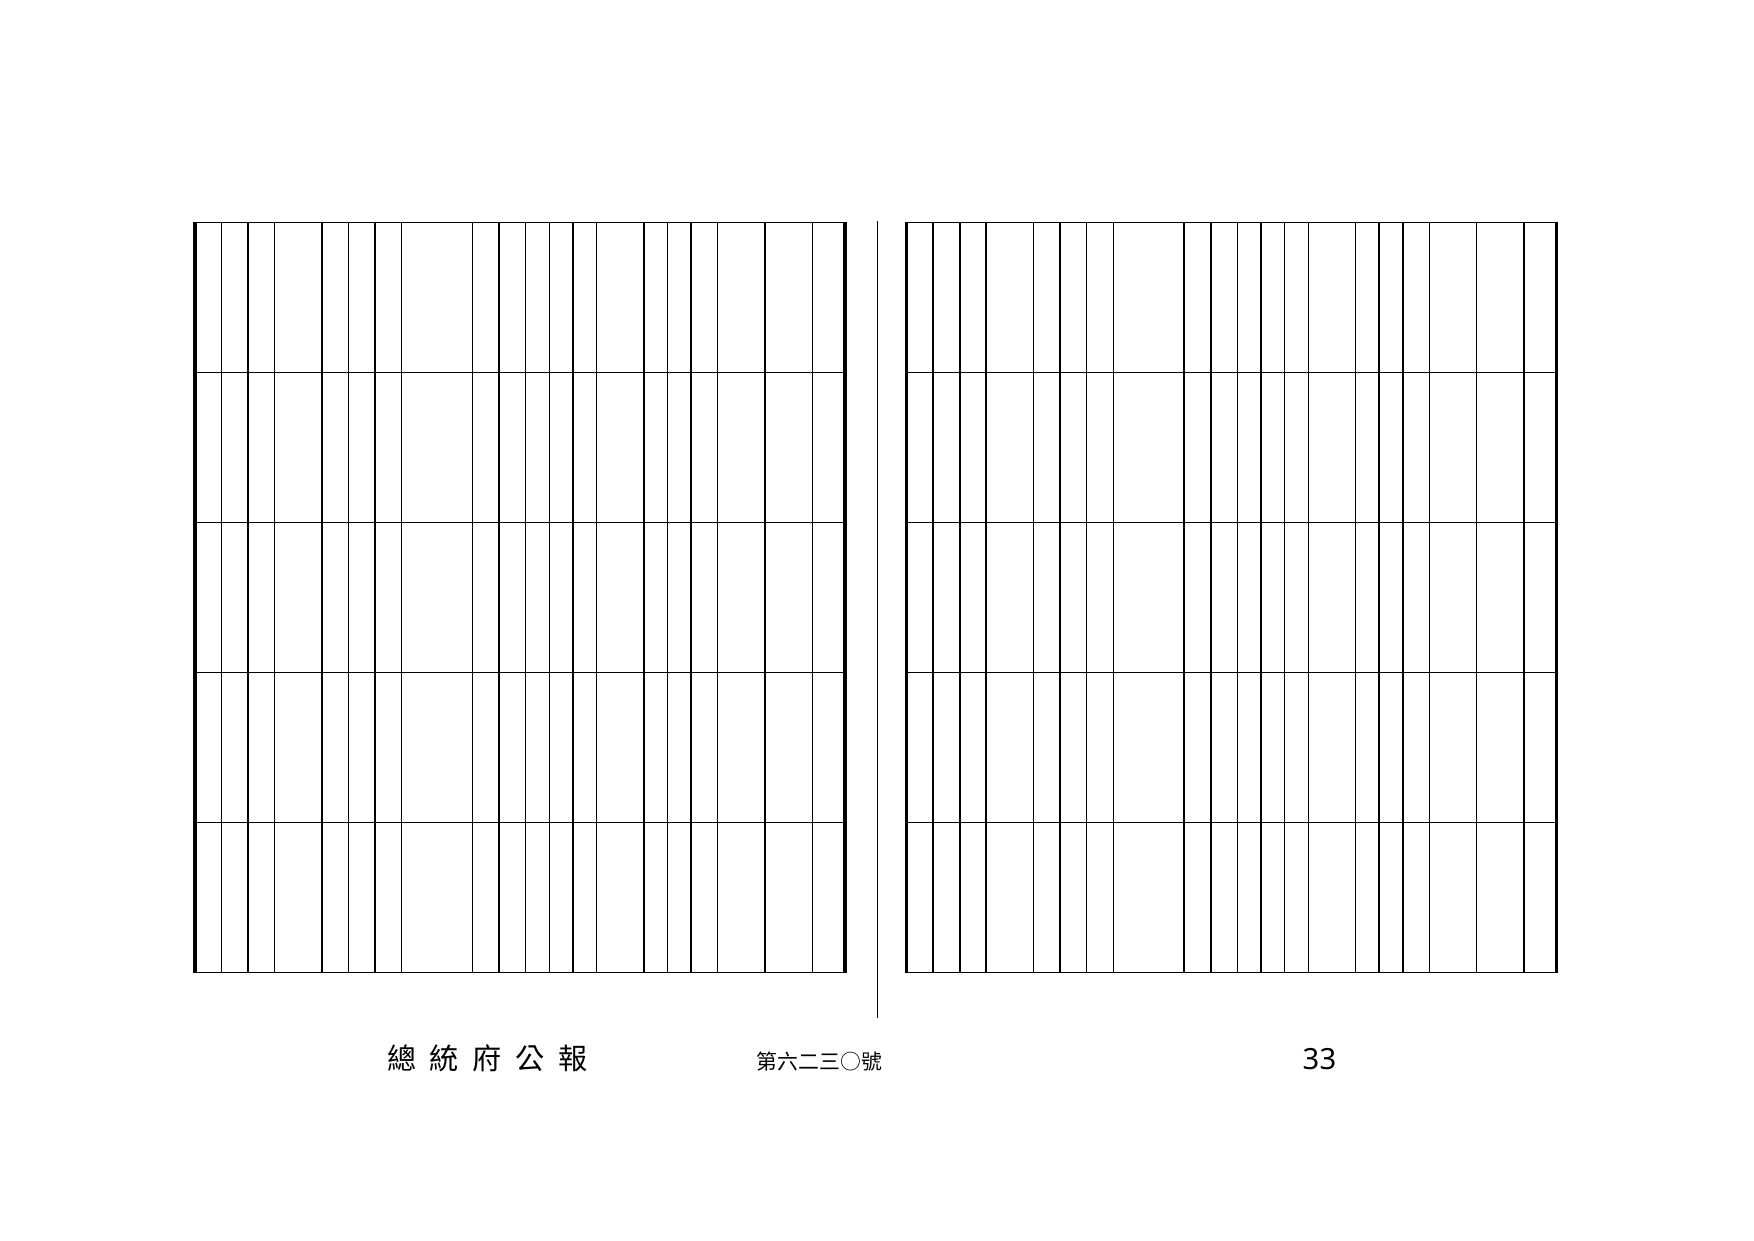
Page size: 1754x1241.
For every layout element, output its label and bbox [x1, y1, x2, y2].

table_cell [718, 523, 741, 672]
table_cell [1034, 823, 1059, 972]
table_cell [1087, 373, 1113, 522]
table_cell [1010, 373, 1033, 522]
table_cell [1285, 223, 1308, 372]
table_cell [1185, 223, 1210, 372]
table_cell [789, 223, 812, 372]
table_cell [1500, 823, 1523, 972]
table_cell [934, 523, 959, 672]
table_cell [1034, 523, 1059, 672]
table_cell [526, 223, 549, 372]
table_cell [766, 223, 789, 372]
table_cell [692, 523, 717, 672]
table_cell [1453, 823, 1476, 972]
table_cell [692, 823, 717, 972]
table_cell [425, 373, 449, 522]
table_cell [1212, 823, 1237, 972]
table_cell [425, 523, 449, 672]
table_cell [1034, 673, 1059, 822]
table_cell [550, 223, 572, 372]
table_cell [1061, 673, 1086, 822]
table_cell [402, 223, 425, 372]
table_cell [1061, 823, 1086, 972]
table_cell [1137, 373, 1161, 522]
table_cell [1500, 223, 1523, 372]
table_cell [1477, 523, 1500, 672]
table_cell [1161, 523, 1183, 672]
table_cell [987, 373, 1010, 522]
table_cell [718, 823, 741, 972]
table_cell [1114, 673, 1137, 822]
table_cell [1087, 673, 1113, 822]
table_cell [473, 673, 498, 822]
table_cell [1185, 823, 1210, 972]
table_cell [473, 223, 498, 372]
table_cell [597, 223, 620, 372]
table_cell [1114, 823, 1137, 972]
table_cell [1238, 373, 1260, 522]
table_cell [1238, 823, 1260, 972]
table_cell [402, 673, 425, 822]
table_cell [1034, 373, 1059, 522]
table_cell [1185, 373, 1210, 522]
table_cell [298, 673, 321, 822]
table_cell [1262, 823, 1284, 972]
table_cell [550, 673, 572, 822]
table_cell [1309, 673, 1332, 822]
table_cell [1262, 673, 1284, 822]
table_cell [789, 823, 812, 972]
table_cell [1238, 523, 1260, 672]
table_cell [1332, 673, 1355, 822]
table_cell [574, 373, 596, 522]
table_cell [500, 673, 525, 822]
table_cell [526, 823, 549, 972]
table_cell [668, 523, 690, 672]
table_cell [349, 673, 374, 822]
table_cell [597, 373, 620, 522]
table_cell [425, 673, 449, 822]
table_cell [1262, 373, 1284, 522]
table_cell [376, 673, 401, 822]
table_cell [1087, 823, 1113, 972]
table_cell [741, 373, 764, 522]
table_cell [376, 223, 401, 372]
table_cell [574, 823, 596, 972]
table_cell [766, 673, 789, 822]
table_cell [249, 373, 274, 522]
table_cell [376, 523, 401, 672]
table_cell [574, 223, 596, 372]
table_cell [597, 523, 620, 672]
table_cell [473, 523, 498, 672]
table_cell [1161, 223, 1183, 372]
table_cell [1404, 373, 1429, 522]
table_cell [222, 523, 247, 672]
table_cell [813, 523, 843, 672]
table_cell [574, 523, 596, 672]
table_cell [987, 823, 1010, 972]
table_cell [1500, 373, 1523, 522]
table_cell [1453, 223, 1476, 372]
table_cell [668, 673, 690, 822]
table_cell [298, 523, 321, 672]
table_cell [1525, 523, 1555, 672]
table_cell [813, 823, 843, 972]
table_cell [1525, 823, 1555, 972]
table_cell [741, 673, 764, 822]
table_cell [298, 223, 321, 372]
table_cell [813, 673, 843, 822]
table_cell [718, 373, 741, 522]
table_cell [1114, 523, 1137, 672]
table_cell [1332, 823, 1355, 972]
table_cell [1137, 673, 1161, 822]
table_cell [1010, 523, 1033, 672]
table_cell [668, 373, 690, 522]
table_cell [1285, 823, 1308, 972]
table_cell [741, 223, 764, 372]
table_cell [275, 823, 298, 972]
table_cell [1380, 523, 1402, 672]
table_cell [249, 673, 274, 822]
table_cell [1404, 673, 1429, 822]
table_cell [1161, 673, 1183, 822]
table_cell [550, 823, 572, 972]
table_cell [1114, 223, 1137, 372]
table_cell [1010, 823, 1033, 972]
table_cell [249, 823, 274, 972]
table_cell [692, 373, 717, 522]
table_cell [645, 373, 667, 522]
table_cell [1356, 673, 1378, 822]
table_cell [645, 523, 667, 672]
table_cell [1404, 823, 1429, 972]
table_cell [1430, 823, 1453, 972]
table_cell [789, 523, 812, 672]
table_cell [1309, 523, 1332, 672]
table_cell [1380, 373, 1402, 522]
table_cell [1500, 523, 1523, 672]
table_cell [376, 373, 401, 522]
table_cell [1430, 673, 1453, 822]
table_cell [449, 373, 472, 522]
table_cell [1404, 223, 1429, 372]
table_cell [249, 223, 274, 372]
table_cell [718, 223, 741, 372]
table_cell [222, 823, 247, 972]
table_cell [425, 823, 449, 972]
table_cell [766, 823, 789, 972]
table_cell [1137, 523, 1161, 672]
table_cell [1212, 673, 1237, 822]
table_cell [1356, 223, 1378, 372]
table_cell [1185, 673, 1210, 822]
table_cell [222, 223, 247, 372]
table_cell [1380, 823, 1402, 972]
table_cell [1061, 223, 1086, 372]
table_cell [766, 523, 789, 672]
table_cell [908, 373, 932, 522]
table_cell [987, 223, 1010, 372]
table_cell [1332, 223, 1355, 372]
table_cell [789, 373, 812, 522]
table_cell [574, 673, 596, 822]
table_cell [1010, 673, 1033, 822]
table_cell [376, 823, 401, 972]
table_cell [275, 523, 298, 672]
table_cell [1137, 823, 1161, 972]
table_cell [197, 673, 221, 822]
table_cell [1061, 373, 1086, 522]
table_cell [425, 223, 449, 372]
table_cell [908, 523, 932, 672]
table_cell [1453, 523, 1476, 672]
table_cell [620, 373, 643, 522]
table_cell [620, 823, 643, 972]
table_cell [1525, 373, 1555, 522]
table_cell [275, 223, 298, 372]
table_cell [813, 373, 843, 522]
table_cell [1525, 223, 1555, 372]
table_cell [402, 823, 425, 972]
table_cell [449, 523, 472, 672]
table_cell [298, 373, 321, 522]
table_cell [349, 823, 374, 972]
table_cell [1430, 523, 1453, 672]
table_cell [323, 523, 348, 672]
table_cell [1356, 373, 1378, 522]
table_cell [766, 373, 789, 522]
table_cell [1430, 373, 1453, 522]
table_cell [1356, 523, 1378, 672]
table_cell [1332, 523, 1355, 672]
table_cell [1477, 223, 1500, 372]
table_cell [349, 373, 374, 522]
table_cell [349, 523, 374, 672]
table_cell [692, 223, 717, 372]
table_cell [620, 223, 643, 372]
table_cell [961, 223, 985, 372]
table_cell [987, 673, 1010, 822]
table_cell [526, 523, 549, 672]
table_cell [275, 673, 298, 822]
table_cell [961, 373, 985, 522]
table_cell [197, 823, 221, 972]
table_cell [550, 523, 572, 672]
table_cell [789, 673, 812, 822]
table_cell [934, 373, 959, 522]
table_cell [934, 673, 959, 822]
table_cell [222, 673, 247, 822]
table_cell [1285, 673, 1308, 822]
table_cell [1061, 523, 1086, 672]
table_cell [526, 673, 549, 822]
table_cell [1430, 223, 1453, 372]
table_cell [500, 523, 525, 672]
table_cell [1309, 823, 1332, 972]
table_cell [1137, 223, 1161, 372]
table_cell [961, 673, 985, 822]
table_cell [197, 373, 221, 522]
table_cell [402, 373, 425, 522]
table_cell [500, 373, 525, 522]
table_cell [668, 823, 690, 972]
table_cell [620, 673, 643, 822]
table_cell [526, 373, 549, 522]
table_cell [323, 823, 348, 972]
table_cell [1285, 373, 1308, 522]
table_cell [645, 823, 667, 972]
table_cell [1114, 373, 1137, 522]
table_cell [1034, 223, 1059, 372]
table_cell [323, 673, 348, 822]
table_cell [473, 823, 498, 972]
table_cell [197, 523, 221, 672]
table_cell [1477, 673, 1500, 822]
table_cell [908, 673, 932, 822]
table_cell [1212, 523, 1237, 672]
table_cell [1161, 823, 1183, 972]
table_cell [668, 223, 690, 372]
table_cell [1309, 223, 1332, 372]
table_cell [500, 223, 525, 372]
table_cell [1212, 373, 1237, 522]
table_cell [1380, 223, 1402, 372]
table_cell [961, 823, 985, 972]
table_cell [222, 373, 247, 522]
table_cell [908, 823, 932, 972]
table_cell [1262, 223, 1284, 372]
table_cell [1477, 373, 1500, 522]
table_cell [298, 823, 321, 972]
table_cell [1356, 823, 1378, 972]
table_cell [597, 823, 620, 972]
table_cell [449, 673, 472, 822]
table_cell [1500, 673, 1523, 822]
table_cell [1262, 523, 1284, 672]
table_cell [275, 373, 298, 522]
table_cell [987, 523, 1010, 672]
table_cell [1285, 523, 1308, 672]
table_cell [1380, 673, 1402, 822]
table_cell [323, 373, 348, 522]
table_cell [645, 673, 667, 822]
table_cell [323, 223, 348, 372]
table_cell [1161, 373, 1183, 522]
table_cell [500, 823, 525, 972]
table_cell [1525, 673, 1555, 822]
table_cell [741, 523, 764, 672]
table_cell [961, 523, 985, 672]
table_cell [1212, 223, 1237, 372]
table_cell [934, 223, 959, 372]
table_cell [813, 223, 843, 372]
table_cell [645, 223, 667, 372]
table_cell [1087, 523, 1113, 672]
table_cell [934, 823, 959, 972]
table_cell [718, 673, 741, 822]
table_cell [908, 223, 932, 372]
table_cell [1010, 223, 1033, 372]
table_cell [1404, 523, 1429, 672]
table_cell [1185, 523, 1210, 672]
table_cell [1477, 823, 1500, 972]
table_cell [473, 373, 498, 522]
table_cell [597, 673, 620, 822]
table_cell [349, 223, 374, 372]
table_cell [692, 673, 717, 822]
table_cell [1332, 373, 1355, 522]
table_cell [402, 523, 425, 672]
table_cell [1087, 223, 1113, 372]
table_cell [449, 823, 472, 972]
table_cell [741, 823, 764, 972]
table_cell [249, 523, 274, 672]
table_cell [550, 373, 572, 522]
table_cell [620, 523, 643, 672]
table_cell [1238, 673, 1260, 822]
table_cell [449, 223, 472, 372]
table_cell [1453, 673, 1476, 822]
table_cell [197, 223, 221, 372]
table_cell [1238, 223, 1260, 372]
table_cell [1453, 373, 1476, 522]
table_cell [1309, 373, 1332, 522]
